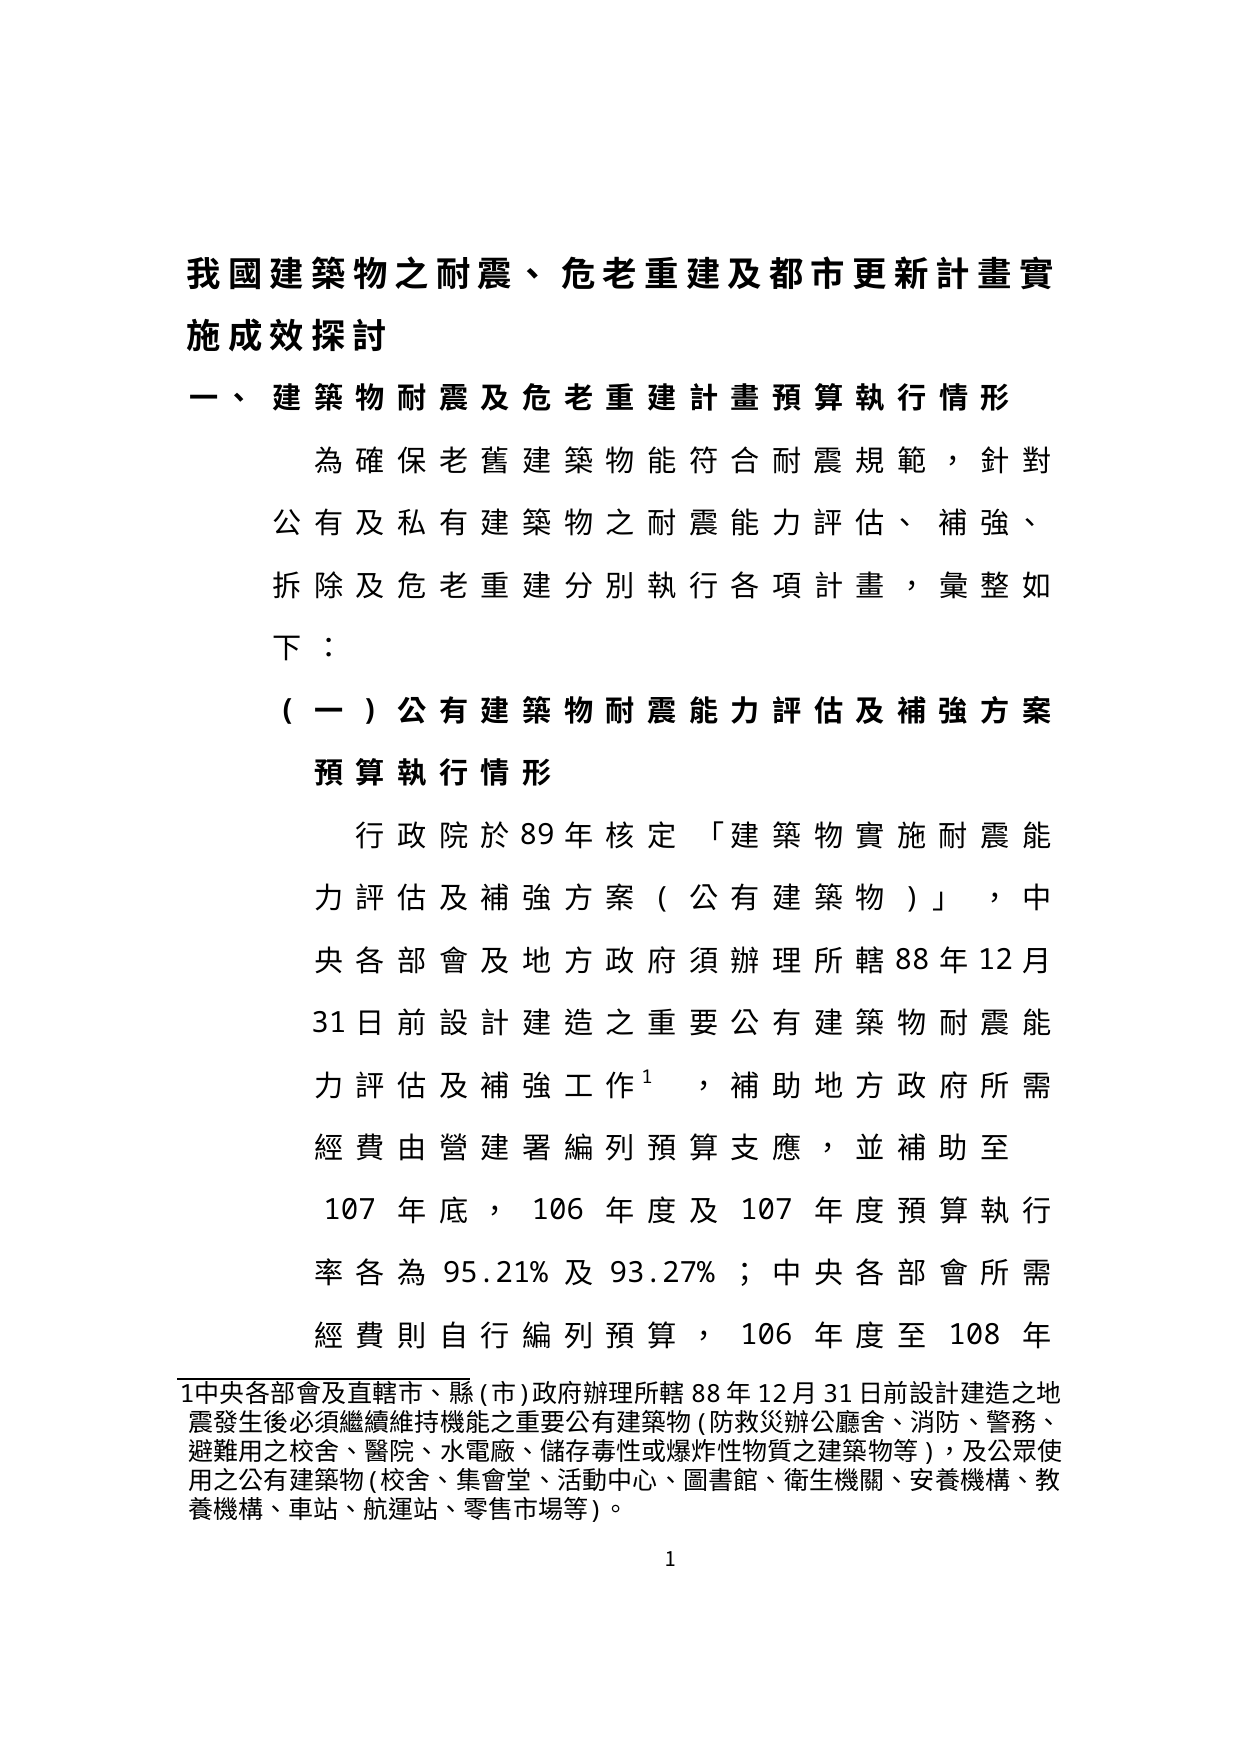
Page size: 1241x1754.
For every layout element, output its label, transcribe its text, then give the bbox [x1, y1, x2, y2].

text 中央各部會及直轄市、縣(市)政府辦理所轄88年12月31日前設計建造之地震發生後必須繼續維持機能之重要公有建築物(防救災辦公廳舍、消防、警務、避難用之校舍、醫院、水電廠、儲存毒性或爆炸性物質之建築物等)，及公眾使用之公有建築物(校舍、集會堂、活動中心、圖書館、衛生機關、安養機構、教養機構、車站、航運站、零售市場等)。 [179, 1379, 1063, 1525]
text (一)公有建築物耐震能力評估及補強方案預算執行情形 [242, 667, 1058, 792]
text 為確保老舊建築物能符合耐震規範，針對公有及私有建築物之耐震能力評估、補強、拆除及危老重建分別執行各項計畫，彙整如下： [242, 417, 1058, 667]
text 行政院於89年核定「建築物實施耐震能力評估及補強方案(公有建築物)」，中央各部會及地方政府須辦理所轄88年12月31日前設計建造之重要公有建築物耐震能力評估及補強工作，補助地方政府所需經費由營建署編列預算支應，並補助至107年底，106年度及107年度預算執行率各為95.21%及93.27%；中央各部會所需經費則自行編列預算，106年度至108年 [271, 792, 1058, 1354]
text 一、建築物耐震及危老重建計畫預算執行情形 [183, 354, 1058, 417]
text 我國建築物之耐震、危老重建及都市更新計畫實施成效探討 [183, 229, 1058, 354]
